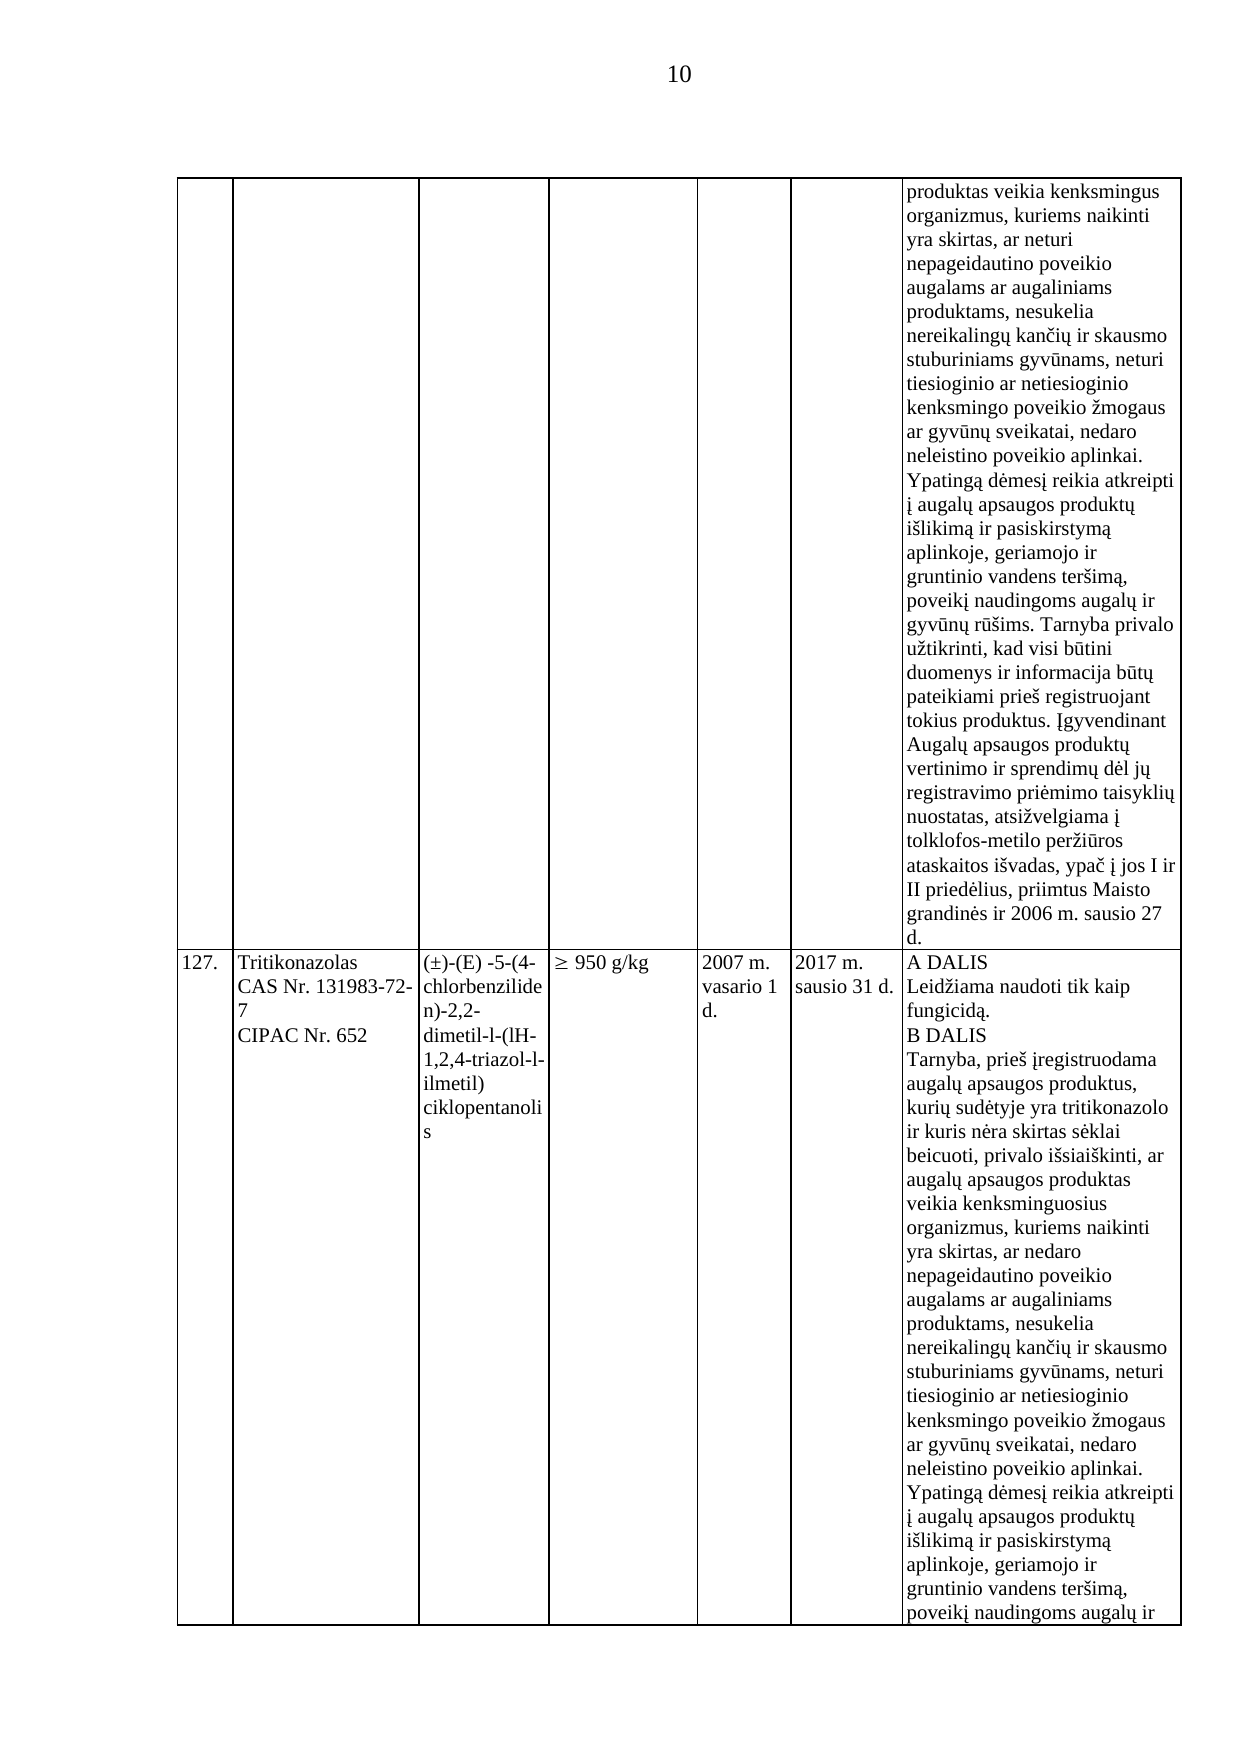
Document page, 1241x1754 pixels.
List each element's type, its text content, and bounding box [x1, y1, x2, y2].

table_cell [792, 179, 902, 949]
table_cell (±)-(E) -5-(4-chlorbenziliden)-2,2-dimetil-l-(lH-1,2,4-triazol-l-ilmetil) ciklopentanolis [420, 950, 548, 1624]
table_cell  950 g/kg [550, 950, 697, 1624]
table_cell [550, 179, 697, 949]
table_cell [698, 179, 790, 949]
table_cell Tritikonazolas CAS Nr. 131983-72-7 CIPAC Nr. 652 [234, 950, 418, 1624]
table_cell 2007 m. vasario 1 d. [698, 950, 790, 1624]
table_cell [420, 179, 548, 949]
table_cell [234, 179, 418, 949]
table_cell [178, 179, 232, 949]
table_cell 2017 m. sausio 31 d. [792, 950, 902, 1624]
table_cell 127. [178, 950, 232, 1624]
